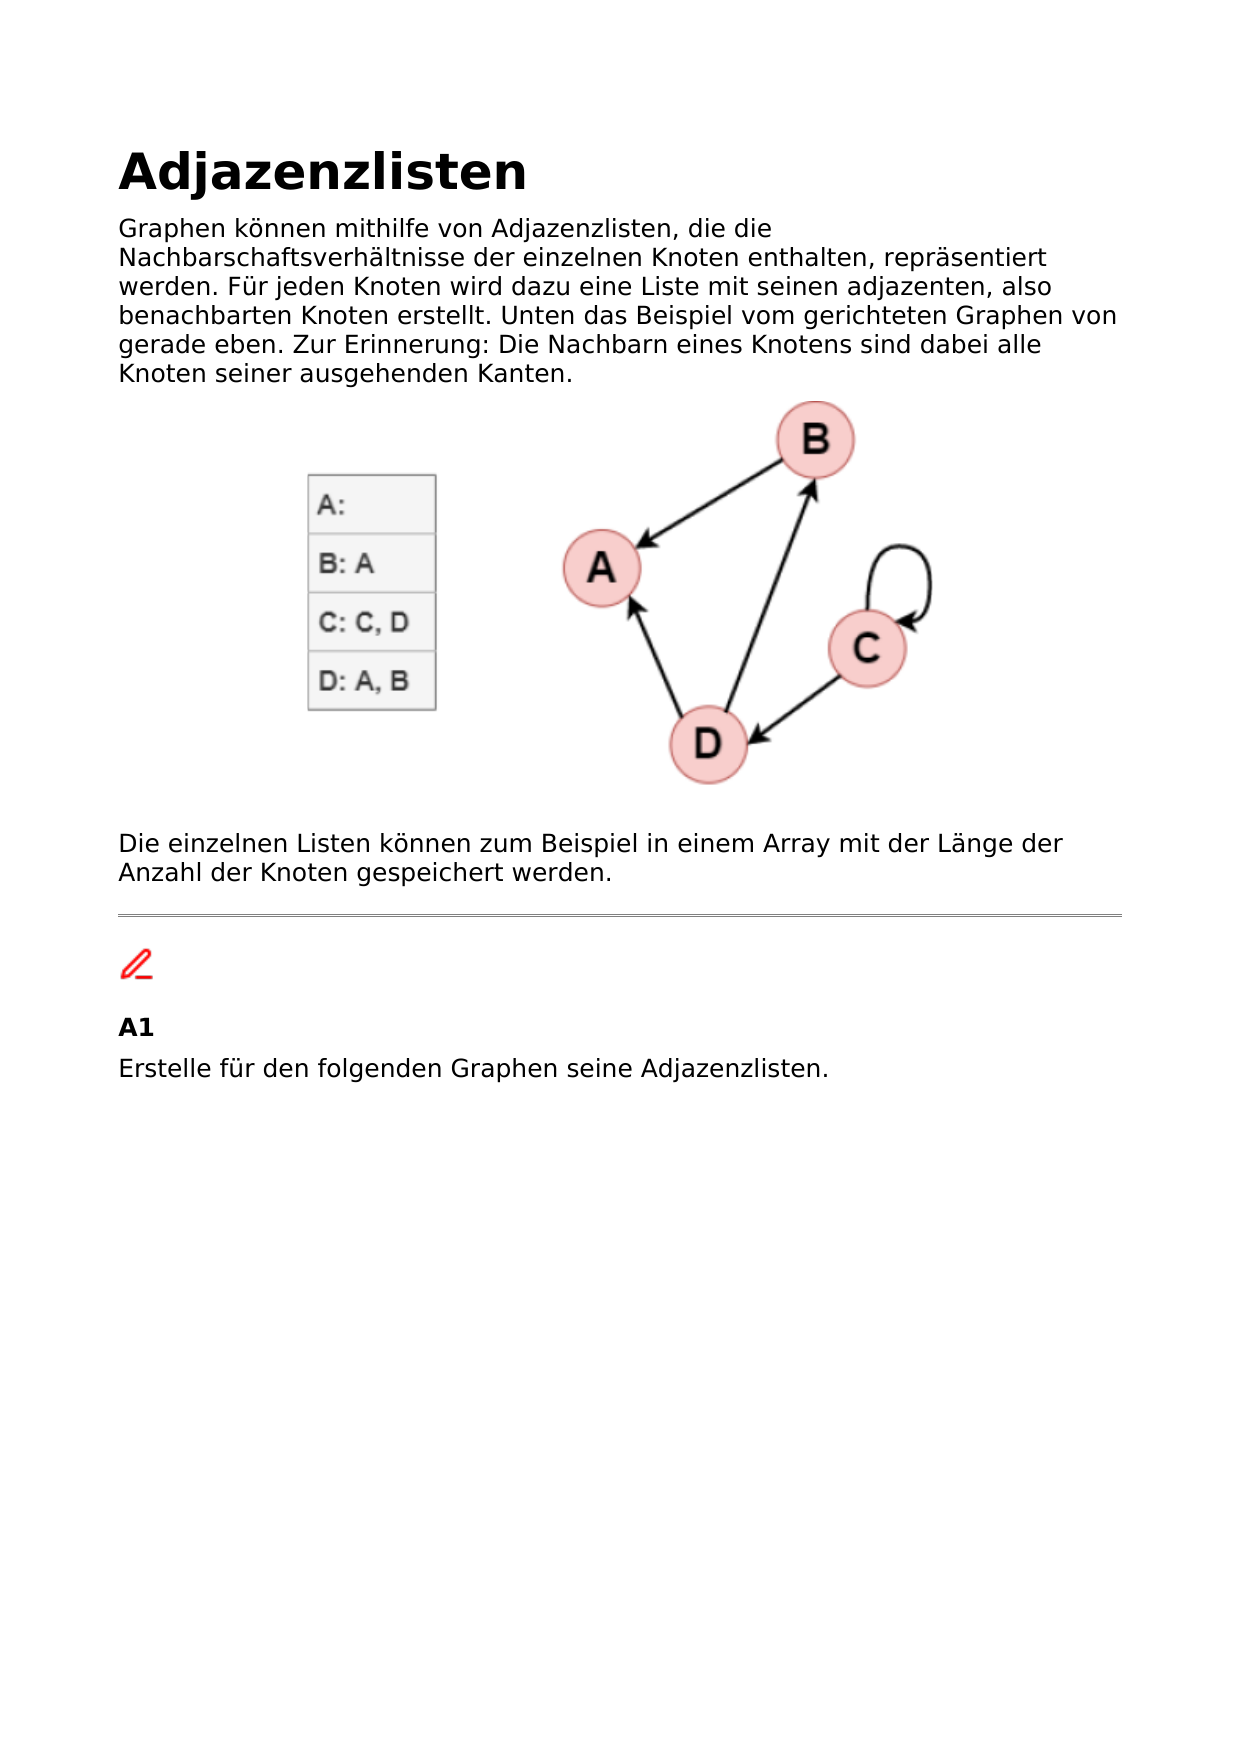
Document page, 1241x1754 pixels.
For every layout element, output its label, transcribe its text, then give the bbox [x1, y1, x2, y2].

text Die einzelnen Listen können zum Beispiel in einem Array mit der Länge der Anzahl der Knoten gespeichert werden. [118, 829, 1122, 887]
text Graphen können mithilfe von Adjazenzlisten, die die Nachbarschaftsverhältnisse der einzelnen Knoten enthalten, repräsentiert werden. Für jeden Knoten wird dazu eine Liste mit seinen adjazenten, also benachbarten Knoten erstellt. Unten das Beispiel vom gerichteten Graphen von gerade eben. Zur Erinnerung: Die Nachbarn eines Knotens sind dabei alle Knoten seiner ausgehenden Kanten. [118, 214, 1122, 389]
text Erstelle für den folgenden Graphen seine Adjazenzlisten. [118, 1054, 1122, 1084]
subtitle Adjazenzlisten [118, 143, 1122, 201]
subtitle A1 [118, 1013, 1122, 1042]
picture [118, 946, 156, 984]
picture [307, 401, 933, 788]
